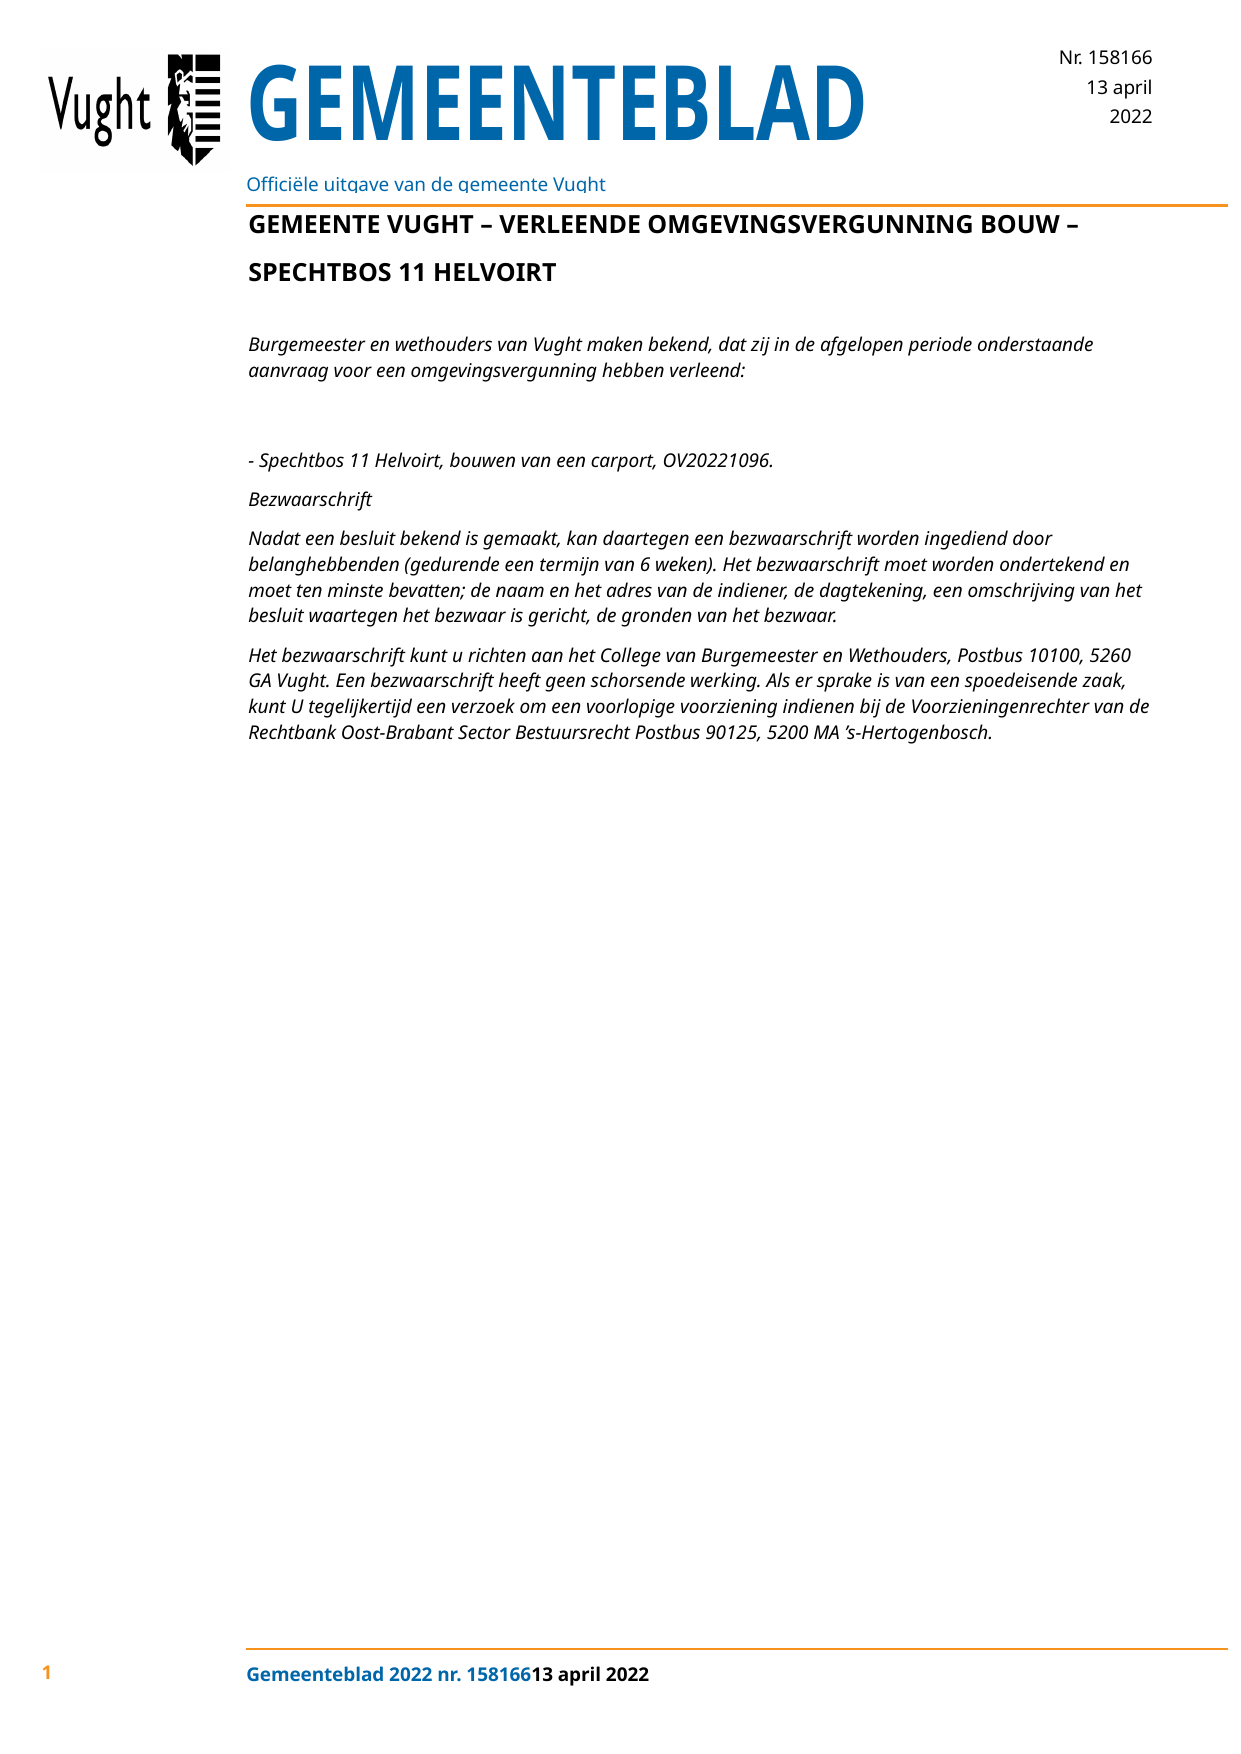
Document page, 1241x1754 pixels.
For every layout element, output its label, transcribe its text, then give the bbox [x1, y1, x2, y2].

text Het bezwaarschrift kunt u richten aan het College van Burgemeester en Wethouders, Postbus 10100, 5260 GA Vught. Een bezwaarschrift heeft geen schorsende werking. Als er sprake is van een spoedeisende zaak, kunt U tegelijkertijd een verzoek om een voorlopige voorziening indienen bij de Voorzieningenrechter van de Rechtbank Oost-Brabant Sector Bestuursrecht Postbus 90125, 5200 MA ’s-Hertogenbosch. [248, 642, 1152, 745]
text Bezwaarschrift [248, 486, 1152, 512]
text GEMEENTE VUGHT – VERLEENDE OMGEVINGSVERGUNNING BOUW – SPECHTBOS 11 HELVOIRT [248, 207, 1152, 288]
text - Spechtbos 11 Helvoirt, bouwen van een carport, OV20221096. [248, 447, 1152, 473]
picture [41, 47, 231, 172]
text Burgemeester en wethouders van Vught maken bekend, dat zij in de afgelopen periode onderstaande aanvraag voor een omgevingsvergunning hebben verleend: [248, 331, 1152, 383]
text Nadat een besluit bekend is gemaakt, kan daartegen een bezwaarschrift worden ingediend door belanghebbenden (gedurende een termijn van 6 weken). Het bezwaarschrift moet worden ondertekend en moet ten minste bevatten; de naam en het adres van de indiener, de dagtekening, een omschrijving van het besluit waartegen het bezwaar is gericht, de gronden van het bezwaar. [248, 525, 1152, 628]
